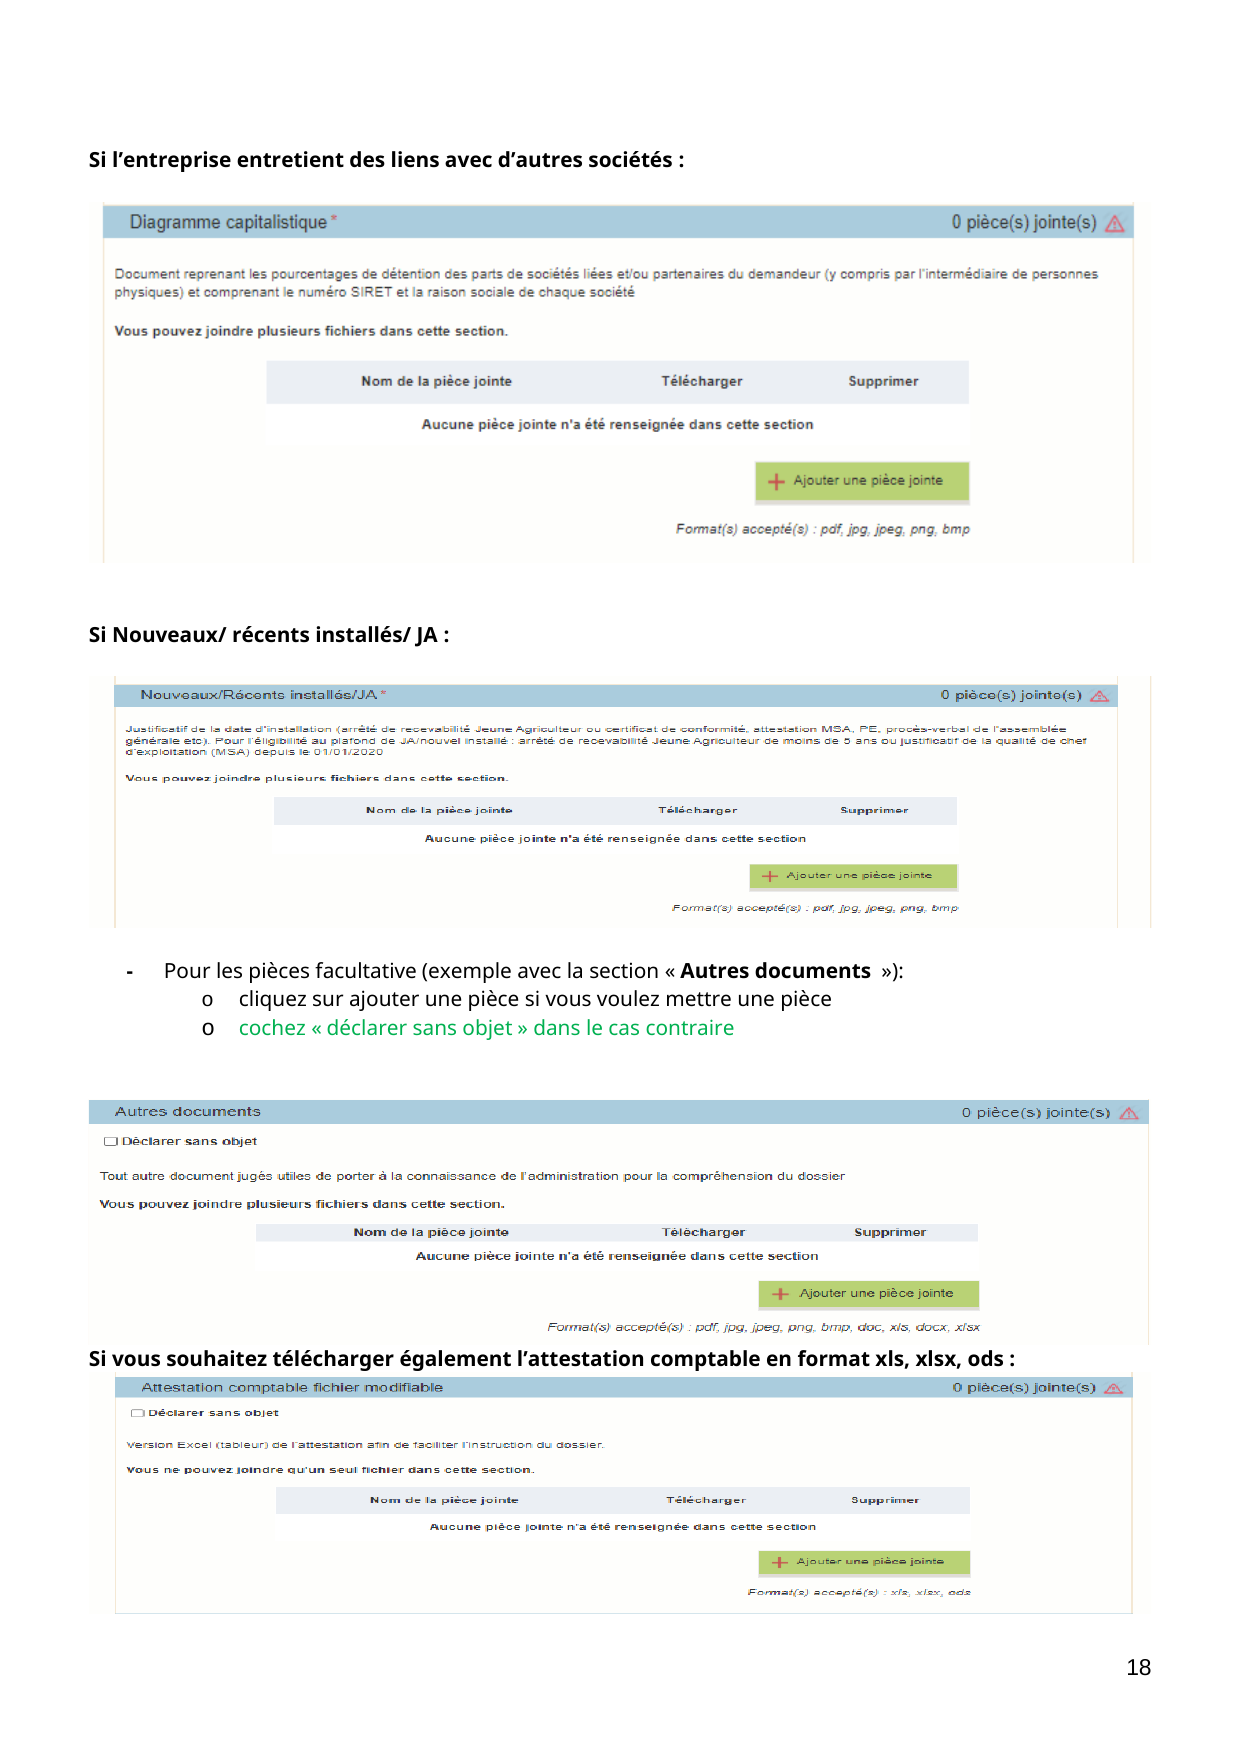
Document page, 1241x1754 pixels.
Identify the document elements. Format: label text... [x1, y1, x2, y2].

picture [88, 676, 1152, 928]
text Si Nouveaux/ récents installés/ JA : [89, 620, 1152, 648]
picture [88, 202, 1152, 563]
picture [88, 1372, 1152, 1614]
list cliquez sur ajouter une pièce si vous voulez mettre une pièce [201, 984, 1152, 1013]
text Si vous souhaitez télécharger également l’attestation comptable en format xls, xlsx, ods : [89, 1345, 1152, 1372]
text Si l’entreprise entretient des liens avec d’autres sociétés : [89, 146, 1152, 174]
picture [88, 1099, 1152, 1345]
list cochez « déclarer sans objet » dans le cas contraire [201, 1013, 1152, 1042]
list Pour les pièces facultative (exemple avec la section « Autres documents »): [126, 956, 1152, 984]
